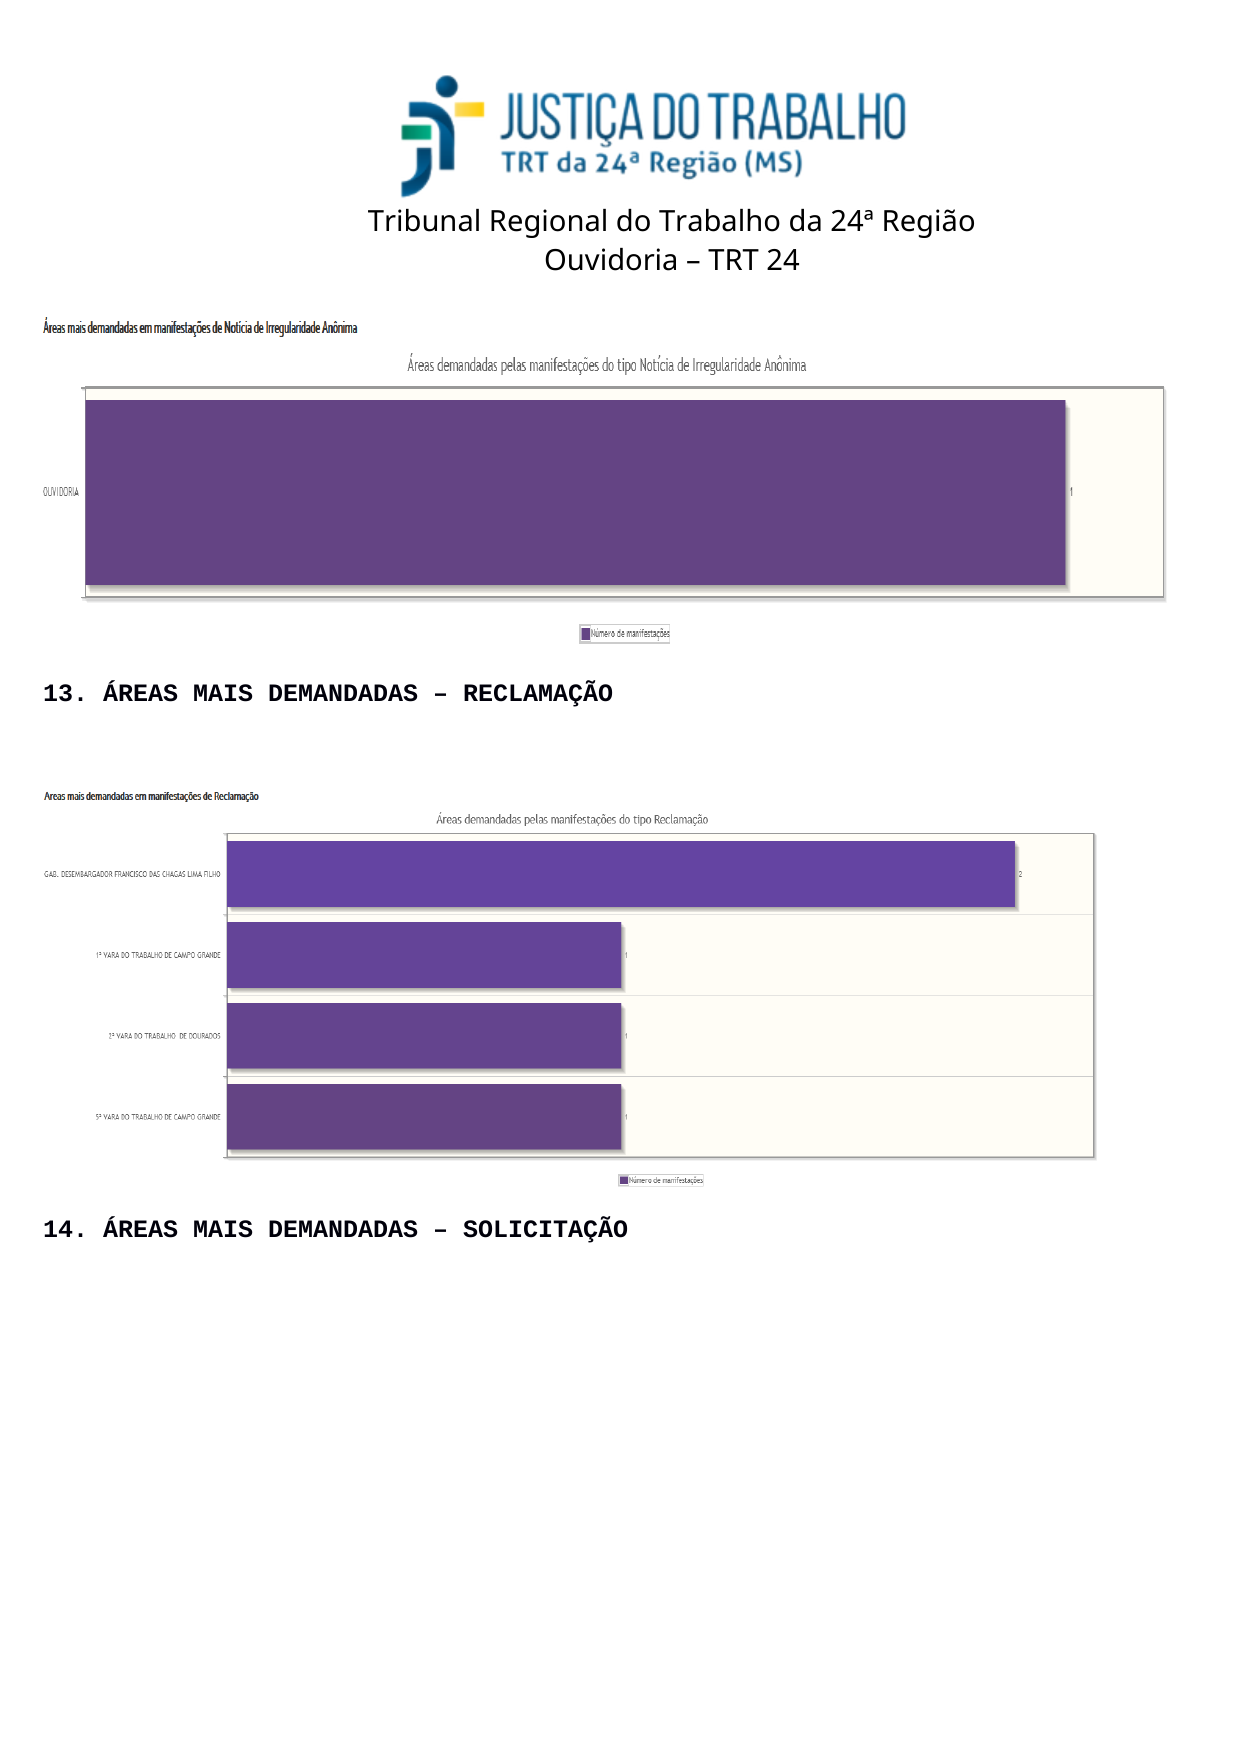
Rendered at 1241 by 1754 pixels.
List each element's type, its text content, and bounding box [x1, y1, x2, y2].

text 14. ÁREAS MAIS DEMANDADAS – SOLICITAÇÃO [43, 1217, 1209, 1245]
text 13. ÁREAS MAIS DEMANDADAS – RECLAMAÇÃO [43, 680, 1209, 709]
